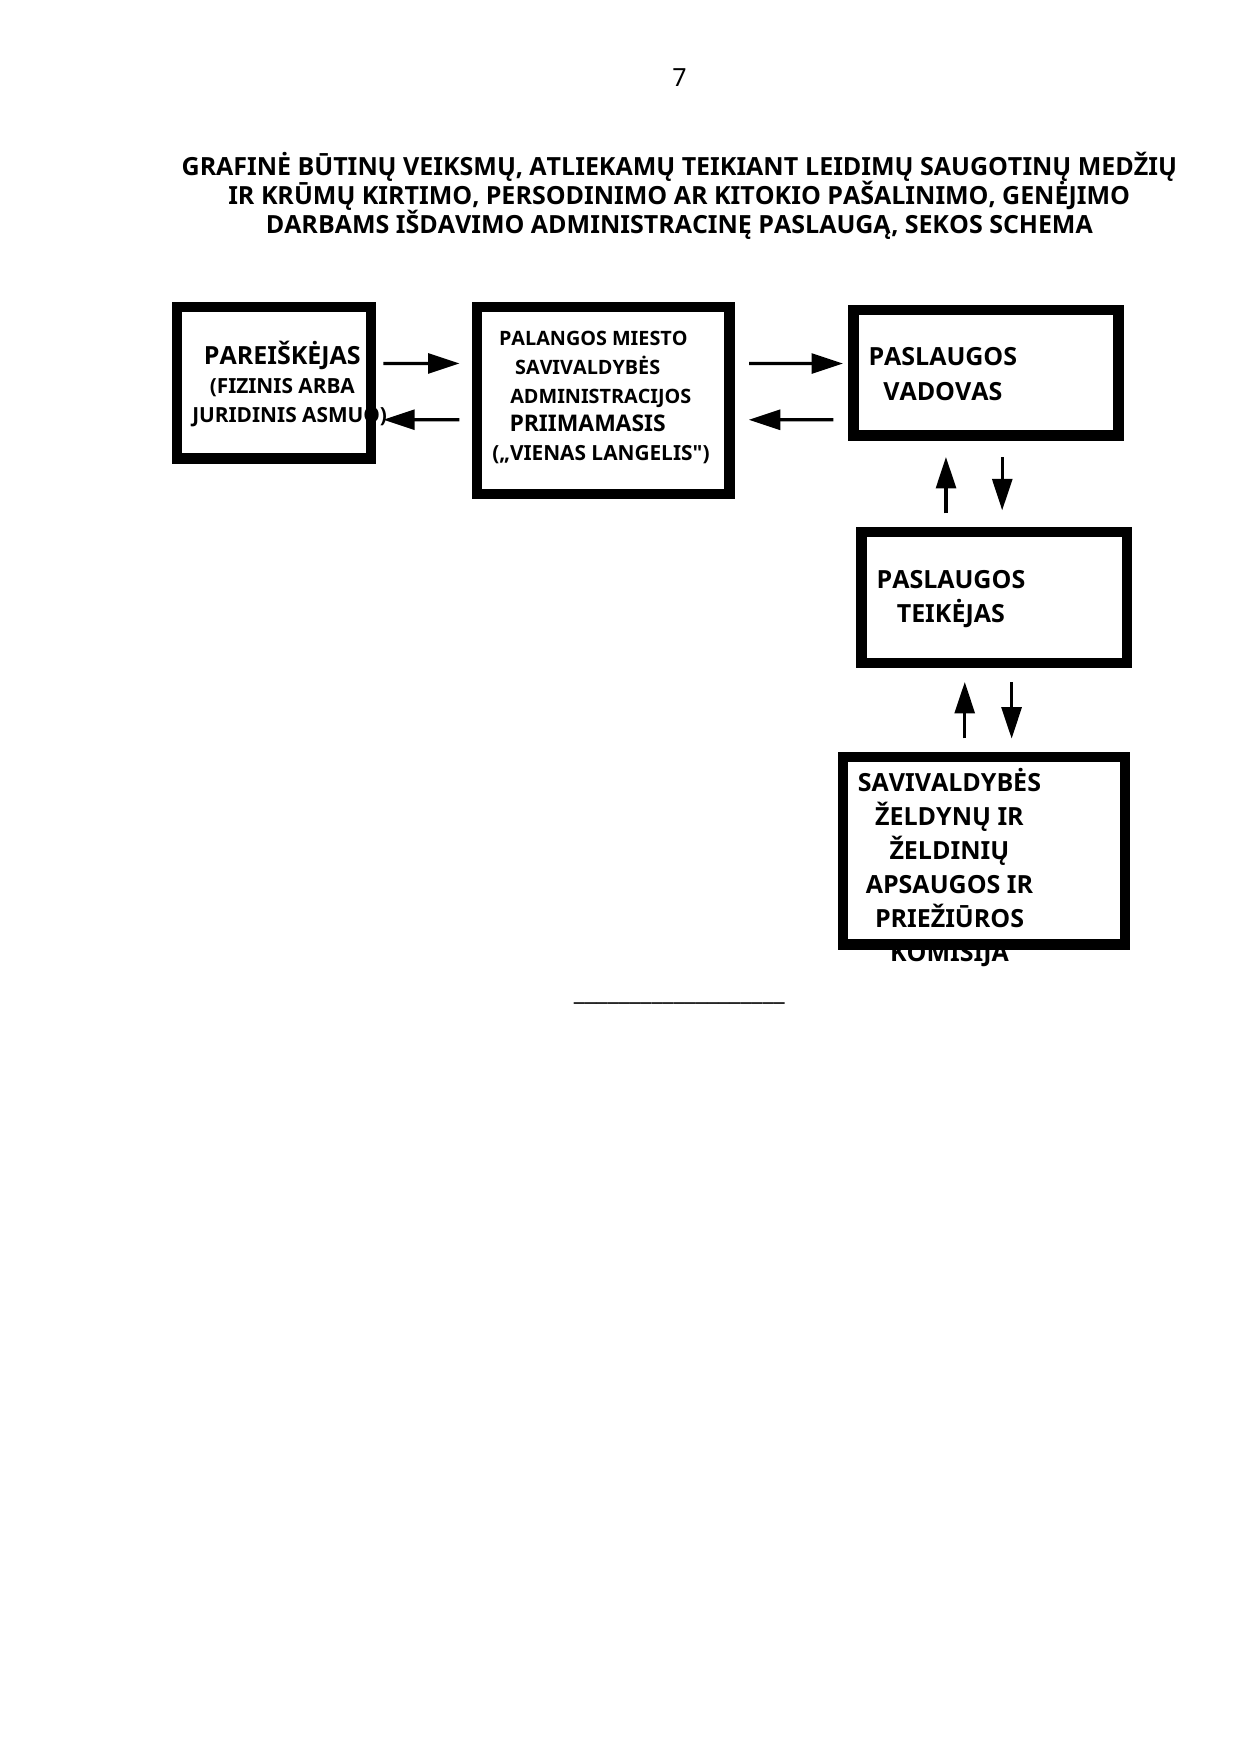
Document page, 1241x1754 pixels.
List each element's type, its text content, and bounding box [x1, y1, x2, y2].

text GRAFINĖ BŪTINŲ VEIKSMŲ, ATLIEKAMŲ TEIKIANT Leidimų saugotinų medžių ir krūmų kirtimo, persodinimo ar kitokio pašalinimo, genėjimo darbams išdavimo ADMINISTRACINę PASLAUGą, SEKOS SCHEMA [177, 152, 1181, 239]
text ___________________ [177, 973, 1181, 1007]
